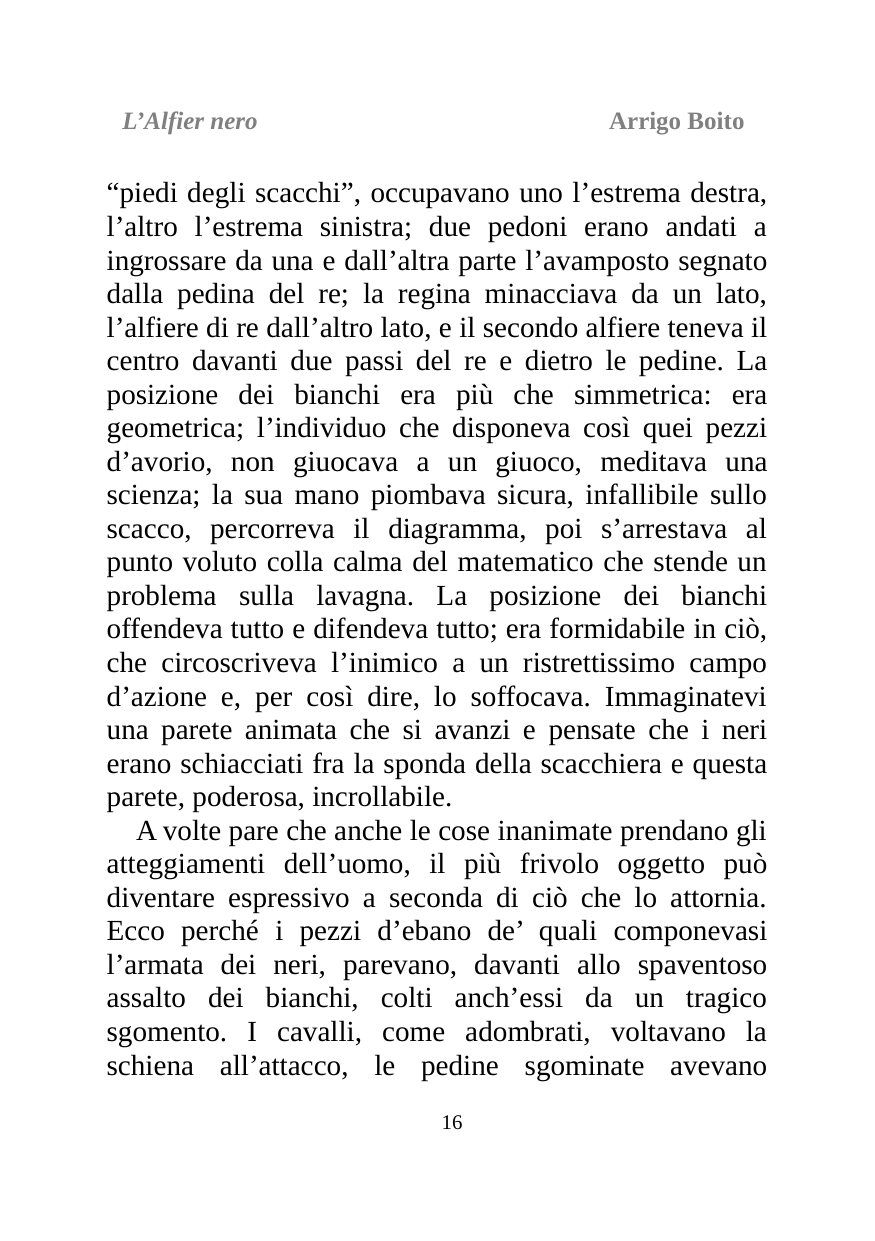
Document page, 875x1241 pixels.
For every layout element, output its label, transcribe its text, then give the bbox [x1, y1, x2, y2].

text “piedi degli scacchi”, occupavano uno l’estrema destra, l’altro l’estrema sinistra; due pedoni erano andati a ingrossare da una e dall’altra parte l’avamposto segnato dalla pedina del re; la regina minacciava da un lato, l’alfiere di re dall’altro lato, e il secondo alfiere teneva il centro davanti due passi del re e dietro le pedine. La posizione dei bianchi era più che simmetrica: era geometrica; l’individuo che disponeva così quei pezzi d’avorio, non giuocava a un giuoco, meditava una scienza; la sua mano piombava sicura, infallibile sullo scacco, percorreva il diagramma, poi s’arrestava al punto voluto colla calma del matematico che stende un problema sulla lavagna. La posizione dei bianchi offendeva tutto e difendeva tutto; era formidabile in ciò, che circoscriveva l’inimico a un ristrettissimo campo d’azione e, per così dire, lo soffocava. Immaginatevi una parete animata che si avanzi e pensate che i neri erano schiacciati fra la sponda della scacchiera e questa parete, poderosa, incrollabile. [106, 176, 768, 813]
text A volte pare che anche le cose inanimate prendano gli atteggiamenti dell’uomo, il più frivolo oggetto può diventare espressivo a seconda di ciò che lo attornia. Ecco perché i pezzi d’ebano de’ quali componevasi l’armata dei neri, parevano, davanti allo spaventoso assalto dei bianchi, colti anch’essi da un tragico sgomento. I cavalli, come adombrati, voltavano la schiena all’attacco, le pedine sgominate avevano [106, 813, 768, 1081]
